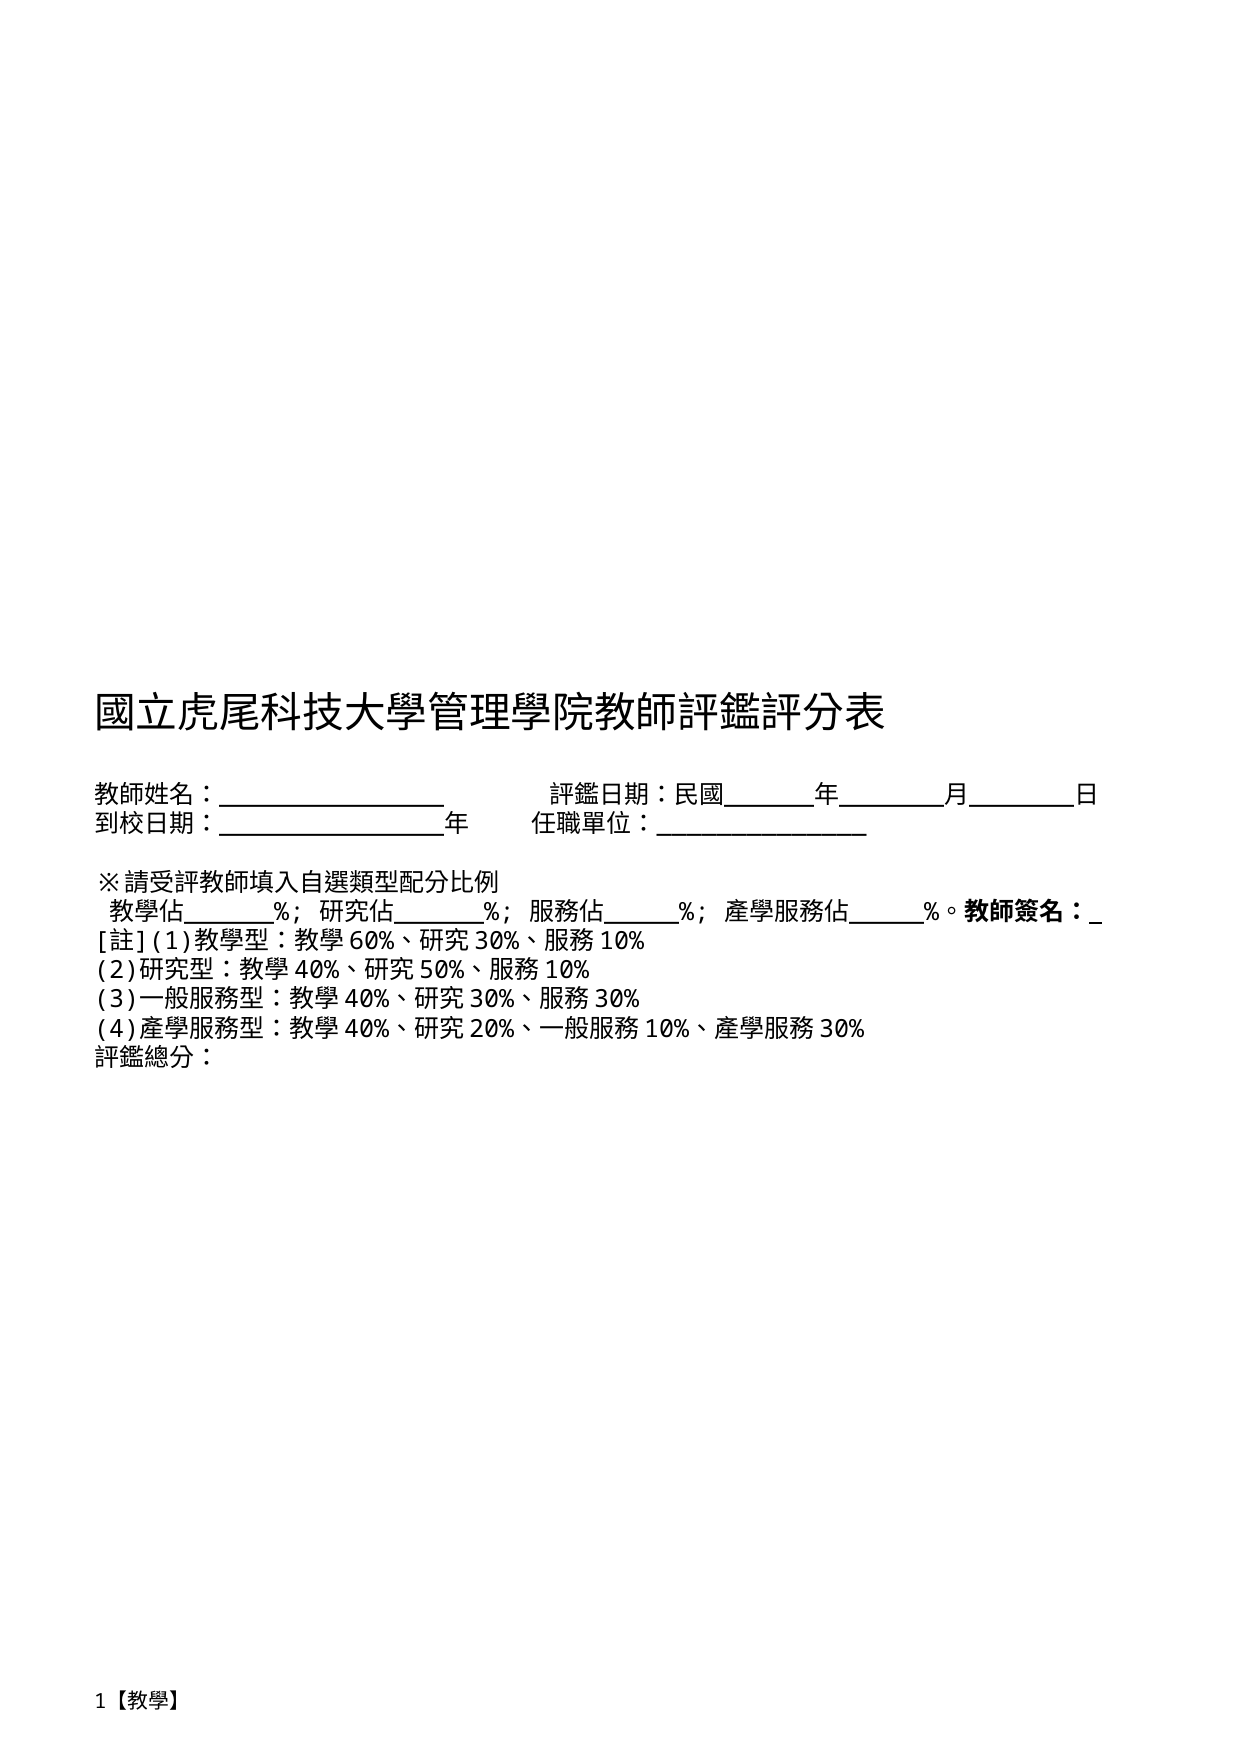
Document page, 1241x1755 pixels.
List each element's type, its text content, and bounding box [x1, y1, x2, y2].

text [註](1)教學型：教學60%、研究30%、服務10% [94, 926, 1110, 955]
text (3)一般服務型：教學40%、研究30%、服務30% [94, 984, 1110, 1014]
text 教學佔______%; 研究佔______%; 服務佔_____%; 產學服務佔_____%。教師簽名： [94, 897, 1110, 926]
text 國立虎尾科技大學管理學院教師評鑑評分表 [93, 693, 1110, 737]
text 教師姓名：_______________ 評鑑日期：民國______年_______月_______日 [94, 780, 1110, 809]
text ※請受評教師填入自選類型配分比例 [94, 868, 1110, 897]
text (2)研究型：教學40%、研究50%、服務10% [94, 955, 1110, 984]
text (4)產學服務型：教學40%、研究20%、一般服務10%、產學服務30% [94, 1014, 1110, 1043]
text 到校日期：_______________年 任職單位：______________ [94, 809, 1110, 839]
text 評鑑總分： [94, 1043, 1110, 1072]
